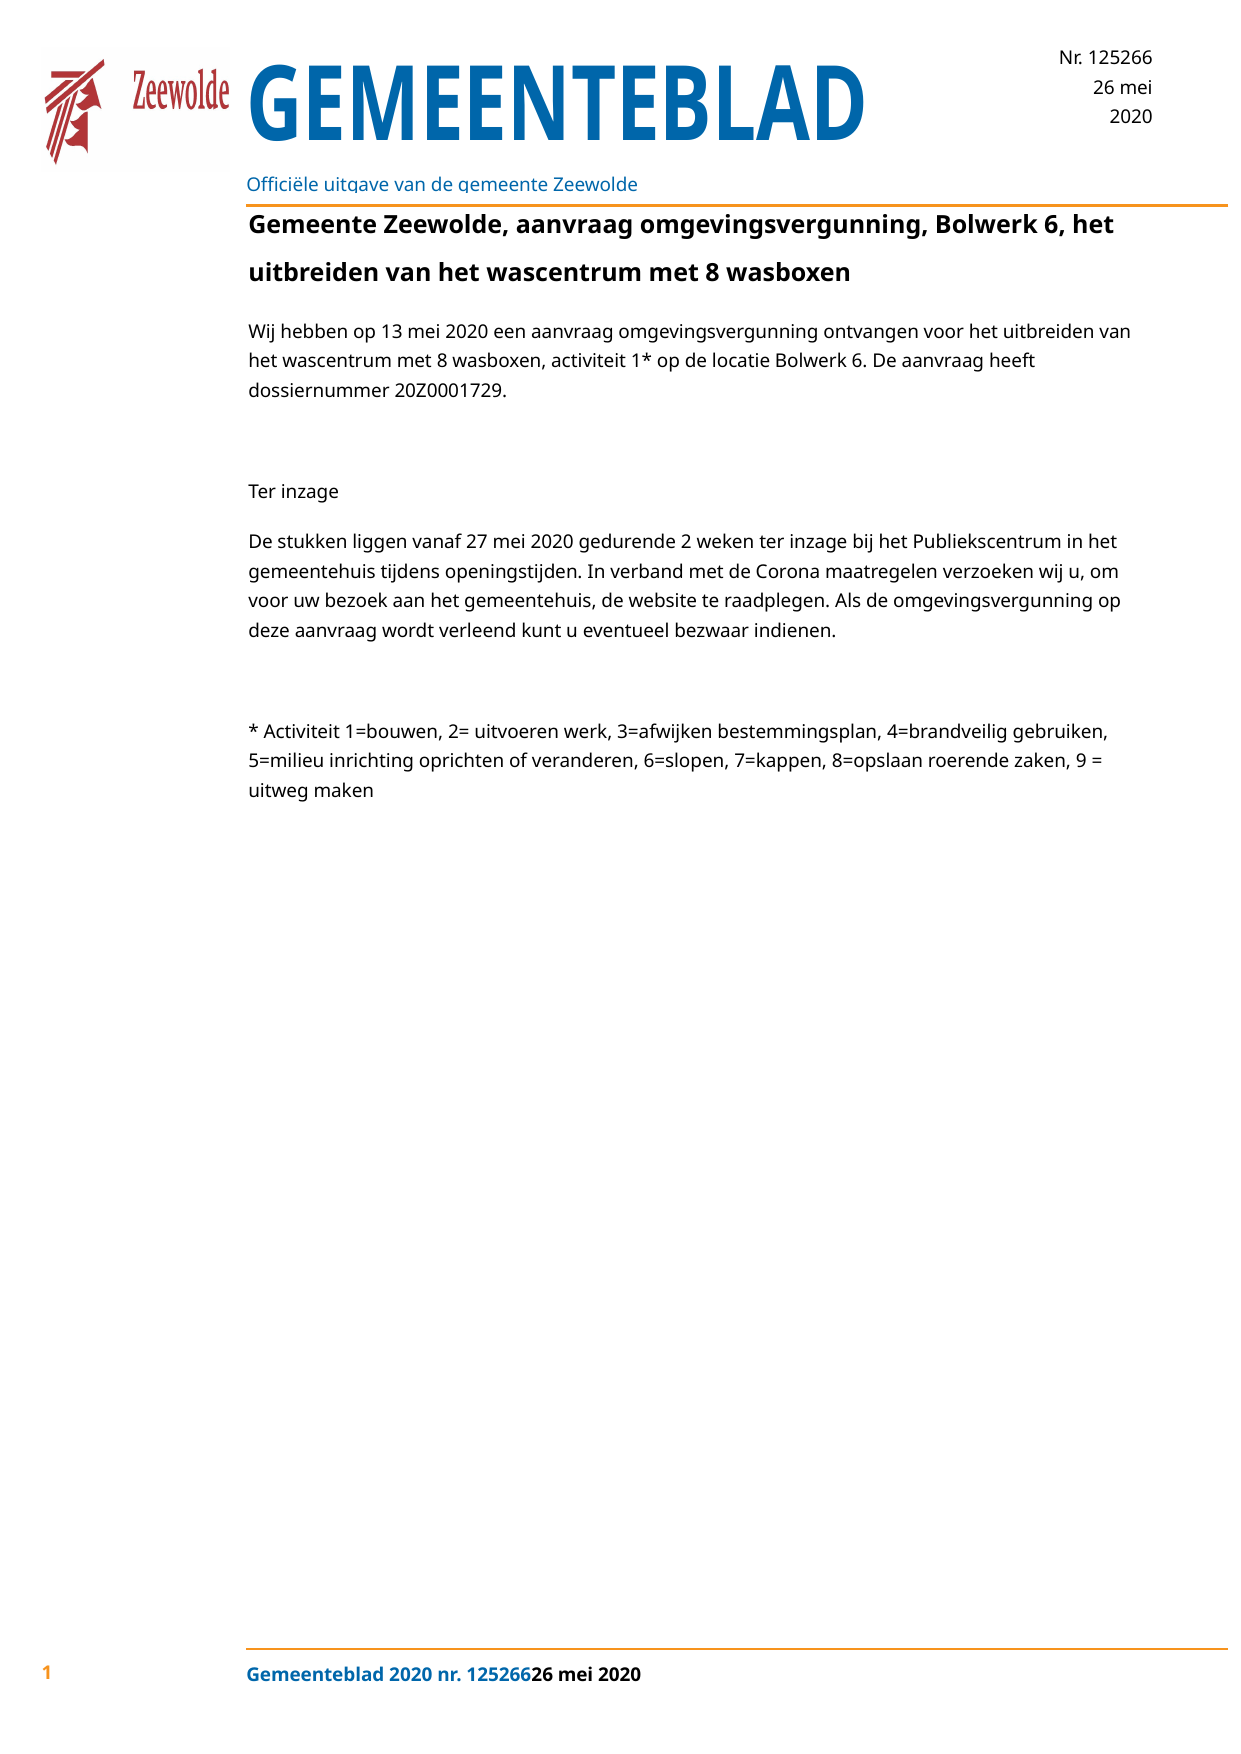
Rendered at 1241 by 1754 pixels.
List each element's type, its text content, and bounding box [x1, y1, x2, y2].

picture [41, 47, 231, 172]
text Ter inzage [248, 478, 1152, 504]
text Gemeente Zeewolde, aanvraag omgevingsvergunning, Bolwerk 6, het uitbreiden van het wascentrum met 8 wasboxen [248, 207, 1152, 288]
text De stukken liggen vanaf 27 mei 2020 gedurende 2 weken ter inzage bij het Publiekscentrum in het gemeentehuis tijdens openingstijden. In verband met de Corona maatregelen verzoeken wij u, om voor uw bezoek aan het gemeentehuis, de website te raadplegen. Als de omgevingsvergunning op deze aanvraag wordt verleend kunt u eventueel bezwaar indienen. [248, 528, 1152, 643]
text * Activiteit 1=bouwen, 2= uitvoeren werk, 3=afwijken bestemmingsplan, 4=brandveilig gebruiken, 5=milieu inrichting oprichten of veranderen, 6=slopen, 7=kappen, 8=opslaan roerende zaken, 9 = uitweg maken [248, 718, 1152, 803]
text Wij hebben op 13 mei 2020 een aanvraag omgevingsvergunning ontvangen voor het uitbreiden van het wascentrum met 8 wasboxen, activiteit 1* op de locatie Bolwerk 6. De aanvraag heeft dossiernummer 20Z0001729. [248, 318, 1152, 403]
